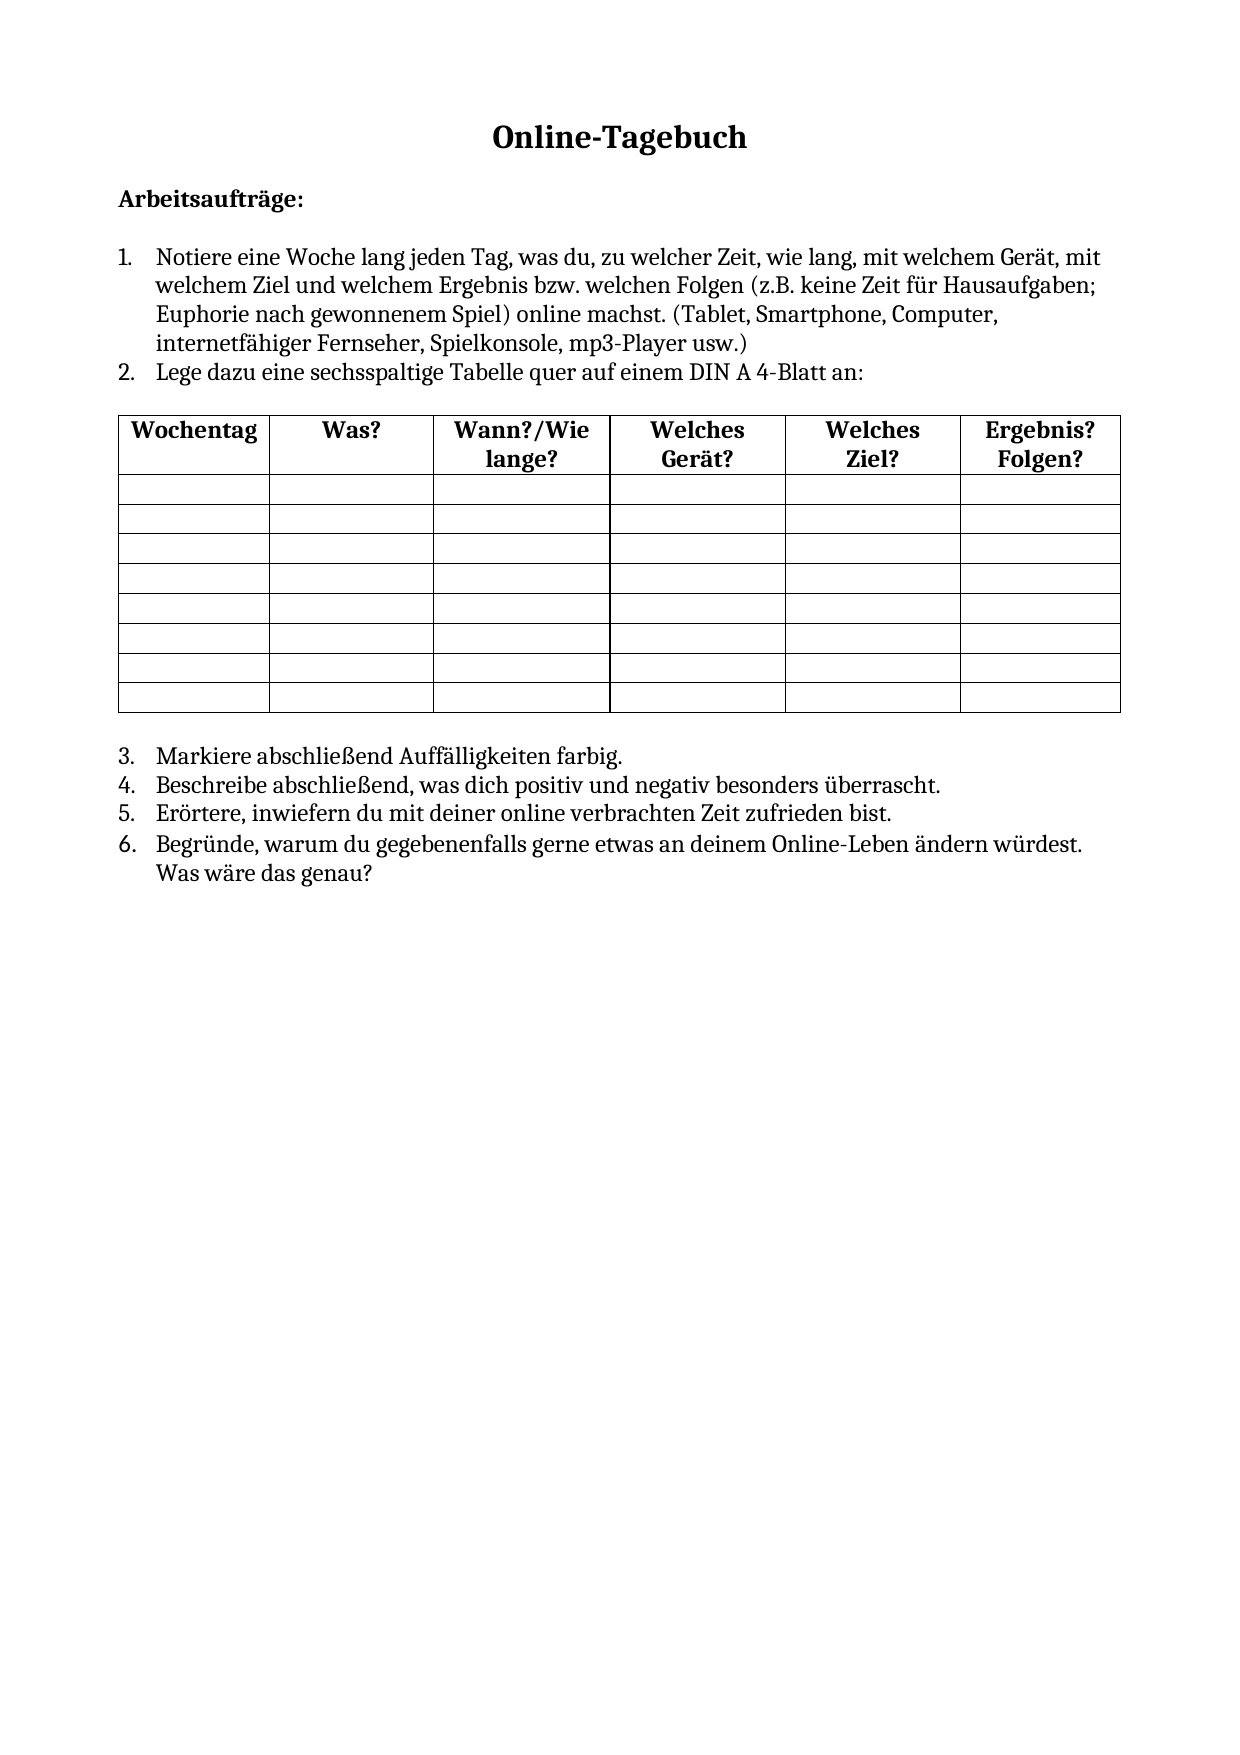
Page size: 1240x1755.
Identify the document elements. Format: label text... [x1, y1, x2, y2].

table_header Welches Gerät? [611, 416, 785, 474]
table_cell [961, 654, 1120, 682]
table_cell [961, 475, 1120, 503]
table_cell [434, 624, 609, 652]
table_cell [611, 564, 785, 593]
table_cell [434, 683, 609, 712]
table_cell [119, 505, 269, 533]
list Markiere abschließend Auffälligkeiten farbig. [118, 742, 1121, 771]
text Online-Tagebuch [118, 118, 1121, 156]
table_cell [786, 564, 960, 593]
table_cell [270, 505, 433, 533]
table_cell [611, 475, 785, 503]
table_cell [786, 475, 960, 503]
table_cell [119, 594, 269, 623]
table_cell [270, 564, 433, 593]
table_cell [961, 683, 1120, 712]
table_cell [434, 534, 609, 563]
table_cell [119, 624, 269, 652]
table_cell [434, 505, 609, 533]
table_cell [119, 654, 269, 682]
table_header Welches Ziel? [786, 416, 960, 474]
table_cell [434, 654, 609, 682]
table_cell [270, 624, 433, 652]
table_cell [270, 534, 433, 563]
text Arbeitsaufträge: [118, 185, 1121, 214]
table_cell [961, 505, 1120, 533]
table_cell [611, 654, 785, 682]
table_cell [611, 624, 785, 652]
table_cell [961, 624, 1120, 652]
table_cell [119, 564, 269, 593]
table_cell [961, 534, 1120, 563]
table_cell [961, 564, 1120, 593]
table_header Ergebnis? Folgen? [961, 416, 1120, 474]
list Notiere eine Woche lang jeden Tag, was du, zu welcher Zeit, wie lang, mit welchem Gerät, mit welchem Ziel und welchem Ergebnis bzw. welchen Folgen (z.B. keine Zeit für Hausaufgaben; Euphorie nach gewonnenem Spiel) online machst. (Tablet, Smartphone, Computer, internetfähiger Fernseher, Spielkonsole, mp3-Player usw.) [118, 243, 1121, 358]
table_cell [434, 594, 609, 623]
list Erörtere, inwiefern du mit deiner online verbrachten Zeit zufrieden bist. [118, 799, 1121, 828]
table_cell [119, 683, 269, 712]
table_cell [270, 654, 433, 682]
table_header Wochentag [119, 416, 269, 474]
table_cell [611, 505, 785, 533]
list Beschreibe abschließend, was dich positiv und negativ besonders überrascht. [118, 771, 1121, 799]
table_cell [786, 683, 960, 712]
table_cell [434, 564, 609, 593]
table_cell [786, 505, 960, 533]
table_cell [786, 534, 960, 563]
list Begründe, warum du gegebenenfalls gerne etwas an deinem Online-Leben ändern würdest. Was wäre das genau? [118, 828, 1121, 887]
table_cell [119, 534, 269, 563]
table_cell [611, 594, 785, 623]
list Lege dazu eine sechsspaltige Tabelle quer auf einem DIN A 4-Blatt an: [118, 358, 1121, 386]
table_cell [119, 475, 269, 503]
table_cell [786, 594, 960, 623]
table_cell [611, 534, 785, 563]
table_cell [786, 624, 960, 652]
table_cell [434, 475, 609, 503]
table_header Wann?/Wie lange? [434, 416, 609, 474]
table_cell [786, 654, 960, 682]
table_cell [611, 683, 785, 712]
table_cell [270, 683, 433, 712]
table_cell [270, 475, 433, 503]
table_header Was? [270, 416, 433, 474]
table_cell [270, 594, 433, 623]
table_cell [961, 594, 1120, 623]
